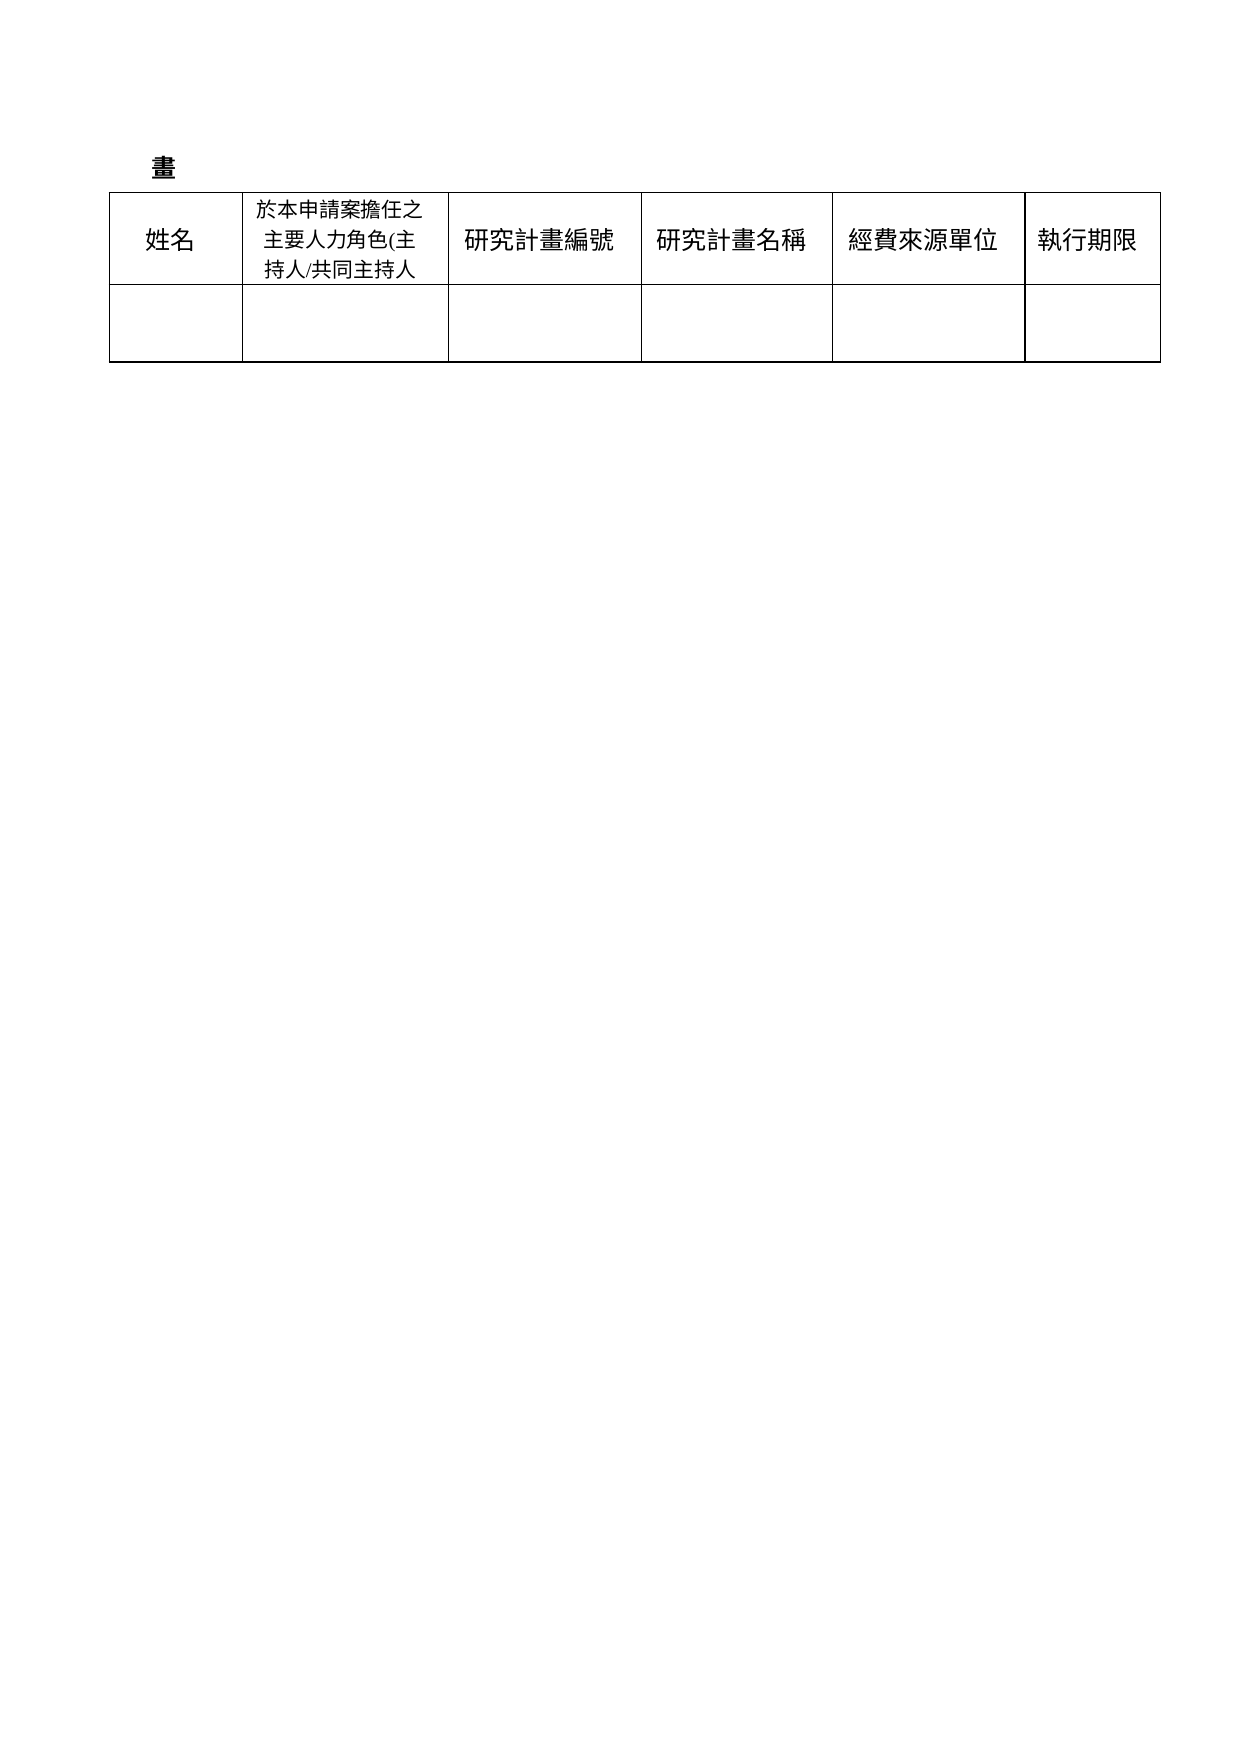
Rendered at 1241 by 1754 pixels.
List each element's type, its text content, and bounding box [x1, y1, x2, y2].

table_cell [1026, 285, 1160, 361]
table_header 姓名 [110, 193, 242, 284]
table_cell [833, 285, 1024, 361]
table_header 於本申請案擔任之主要人力角色(主持人/共同主持人 [243, 193, 448, 284]
table_cell [110, 285, 242, 361]
table_cell [449, 285, 641, 361]
text 畫 [103, 125, 1113, 187]
table_header 經費來源單位 [833, 193, 1024, 284]
table_header 研究計畫名稱 [642, 193, 832, 284]
table_cell [243, 285, 448, 361]
table_header 執行期限 [1026, 193, 1160, 284]
table_cell [642, 285, 832, 361]
table_header 研究計畫編號 [449, 193, 641, 284]
